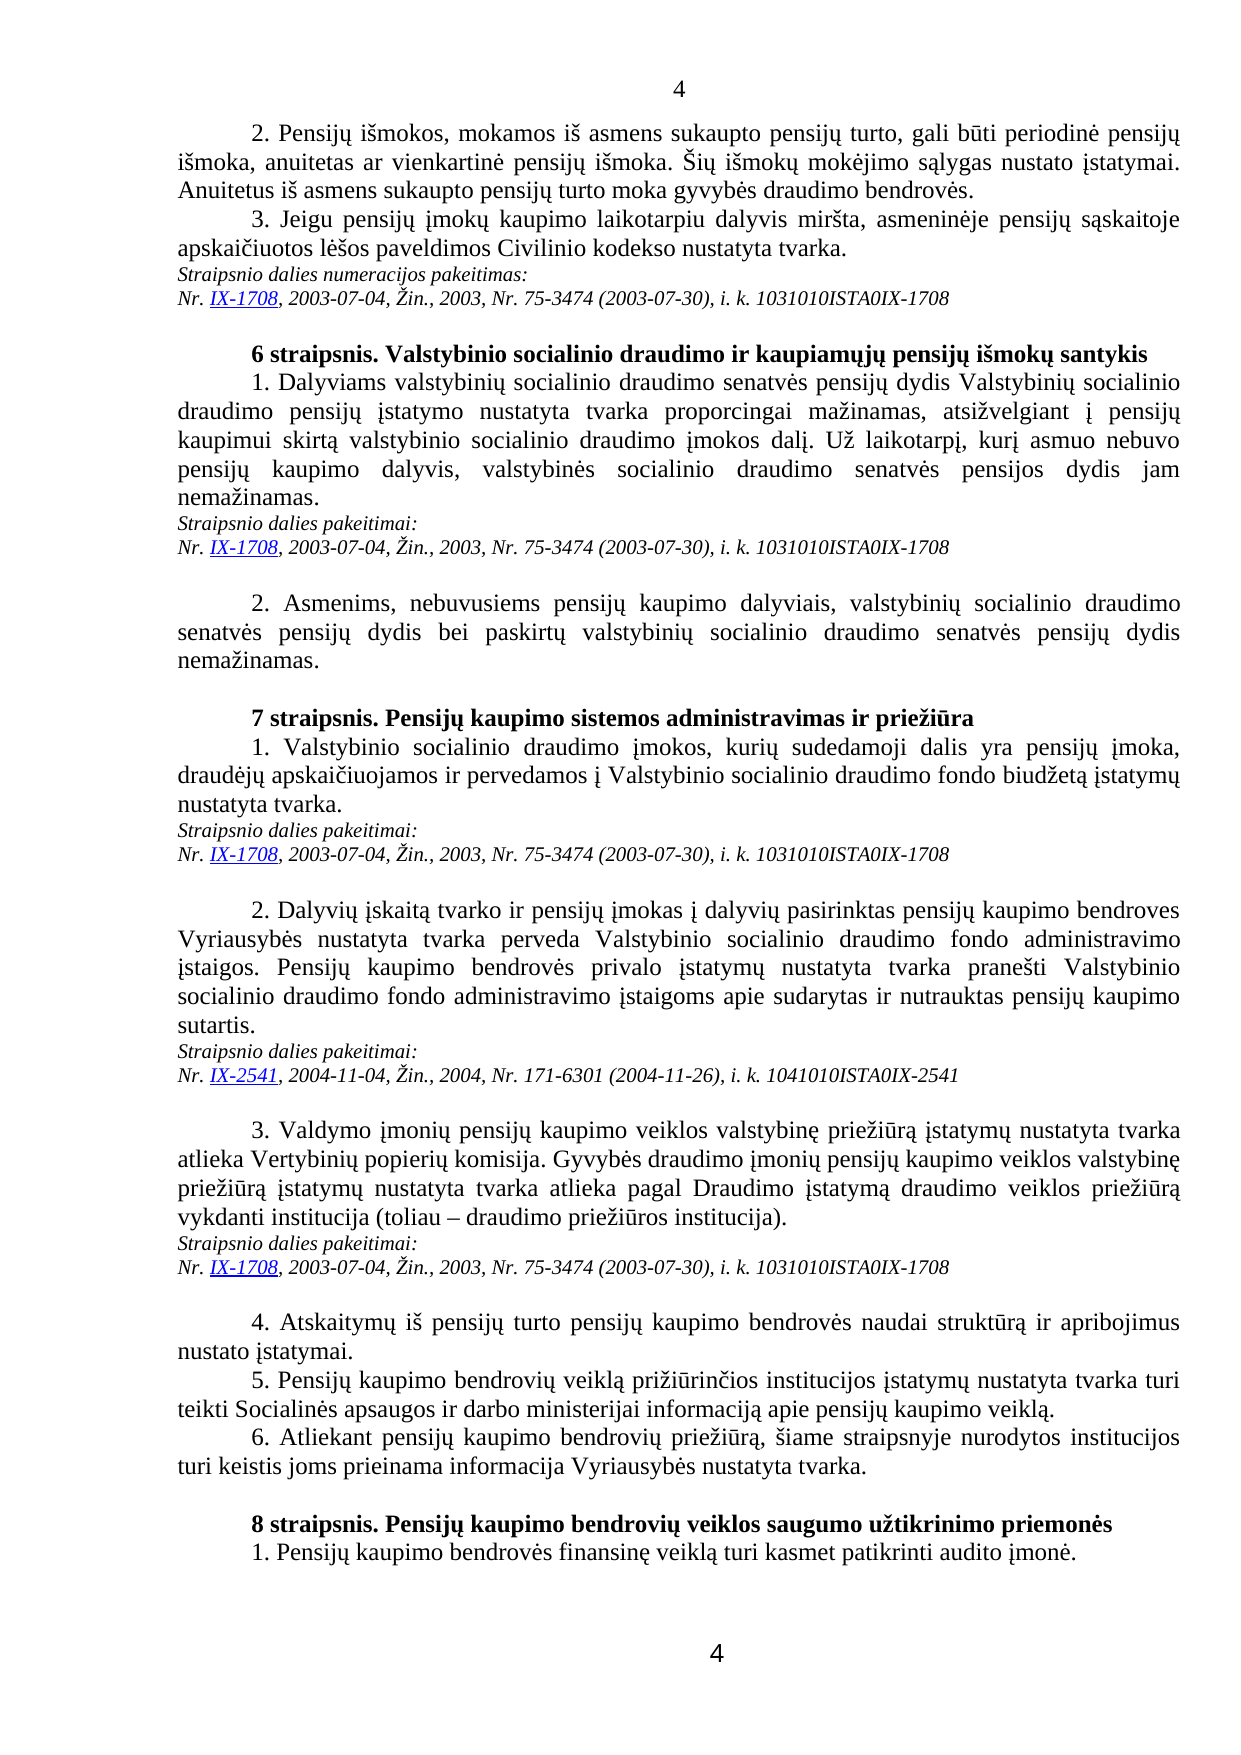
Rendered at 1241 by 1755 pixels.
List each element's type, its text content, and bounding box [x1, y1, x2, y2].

text 7 straipsnis. Pensijų kaupimo sistemos administravimas ir priežiūra [177, 703, 1181, 732]
text 2. Dalyvių įskaitą tvarko ir pensijų įmokas į dalyvių pasirinktas pensijų kaupimo bendroves Vyriausybės nustatyta tvarka perveda Valstybinio socialinio draudimo fondo administravimo įstaigos. Pensijų kaupimo bendrovės privalo įstatymų nustatyta tvarka pranešti Valstybinio socialinio draudimo fondo administravimo įstaigoms apie sudarytas ir nutrauktas pensijų kaupimo sutartis. [177, 895, 1181, 1039]
text 4. Atskaitymų iš pensijų turto pensijų kaupimo bendrovės naudai struktūrą ir apribojimus nustato įstatymai. [177, 1307, 1181, 1365]
text 1. Valstybinio socialinio draudimo įmokos, kurių sudedamoji dalis yra pensijų įmoka, draudėjų apskaičiuojamos ir pervedamos į Valstybinio socialinio draudimo fondo biudžetą įstatymų nustatyta tvarka. [177, 732, 1181, 818]
text Nr. IX-1708, 2003-07-04, Žin., 2003, Nr. 75-3474 (2003-07-30), i. k. 1031010ISTA0IX-1708 [177, 1255, 1181, 1279]
text Straipsnio dalies pakeitimai: [177, 818, 1181, 842]
text 5. Pensijų kaupimo bendrovių veiklą prižiūrinčios institucijos įstatymų nustatyta tvarka turi teikti Socialinės apsaugos ir darbo ministerijai informaciją apie pensijų kaupimo veiklą. [177, 1365, 1181, 1422]
text Straipsnio dalies pakeitimai: [177, 511, 1181, 535]
text 2. Asmenims, nebuvusiems pensijų kaupimo dalyviais, valstybinių socialinio draudimo senatvės pensijų dydis bei paskirtų valstybinių socialinio draudimo senatvės pensijų dydis nemažinamas. [177, 588, 1181, 674]
text 8 straipsnis. Pensijų kaupimo bendrovių veiklos saugumo užtikrinimo priemonės [251, 1509, 1181, 1537]
text 6 straipsnis. Valstybinio socialinio draudimo ir kaupiamųjų pensijų išmokų santykis [251, 339, 1181, 367]
text Nr. IX-1708, 2003-07-04, Žin., 2003, Nr. 75-3474 (2003-07-30), i. k. 1031010ISTA0IX-1708 [177, 535, 1181, 559]
text 3. Valdymo įmonių pensijų kaupimo veiklos valstybinę priežiūrą įstatymų nustatyta tvarka atlieka Vertybinių popierių komisija. Gyvybės draudimo įmonių pensijų kaupimo veiklos valstybinę priežiūrą įstatymų nustatyta tvarka atlieka pagal Draudimo įstatymą draudimo veiklos priežiūrą vykdanti institucija (toliau – draudimo priežiūros institucija). [177, 1116, 1181, 1231]
text 2. Pensijų išmokos, mokamos iš asmens sukaupto pensijų turto, gali būti periodinė pensijų išmoka, anuitetas ar vienkartinė pensijų išmoka. Šių išmokų mokėjimo sąlygas nustato įstatymai. Anuitetus iš asmens sukaupto pensijų turto moka gyvybės draudimo bendrovės. [177, 118, 1181, 204]
text Straipsnio dalies pakeitimai: [177, 1231, 1181, 1255]
text Nr. IX-1708, 2003-07-04, Žin., 2003, Nr. 75-3474 (2003-07-30), i. k. 1031010ISTA0IX-1708 [177, 286, 1181, 310]
text 3. Jeigu pensijų įmokų kaupimo laikotarpiu dalyvis miršta, asmeninėje pensijų sąskaitoje apskaičiuotos lėšos paveldimos Civilinio kodekso nustatyta tvarka. [177, 204, 1181, 262]
text Nr. IX-1708, 2003-07-04, Žin., 2003, Nr. 75-3474 (2003-07-30), i. k. 1031010ISTA0IX-1708 [177, 842, 1181, 866]
text 6. Atliekant pensijų kaupimo bendrovių priežiūrą, šiame straipsnyje nurodytos institucijos turi keistis joms prieinama informacija Vyriausybės nustatyta tvarka. [177, 1422, 1181, 1480]
text Straipsnio dalies numeracijos pakeitimas: [177, 262, 1181, 286]
text Nr. IX-2541, 2004-11-04, Žin., 2004, Nr. 171-6301 (2004-11-26), i. k. 1041010ISTA0IX-2541 [177, 1063, 1181, 1087]
text Straipsnio dalies pakeitimai: [177, 1039, 1181, 1063]
text 1. Pensijų kaupimo bendrovės finansinę veiklą turi kasmet patikrinti audito įmonė. [177, 1537, 1181, 1566]
text 1. Dalyviams valstybinių socialinio draudimo senatvės pensijų dydis Valstybinių socialinio draudimo pensijų įstatymo nustatyta tvarka proporcingai mažinamas, atsižvelgiant į pensijų kaupimui skirtą valstybinio socialinio draudimo įmokos dalį. Už laikotarpį, kurį asmuo nebuvo pensijų kaupimo dalyvis, valstybinės socialinio draudimo senatvės pensijos dydis jam nemažinamas. [177, 367, 1181, 511]
